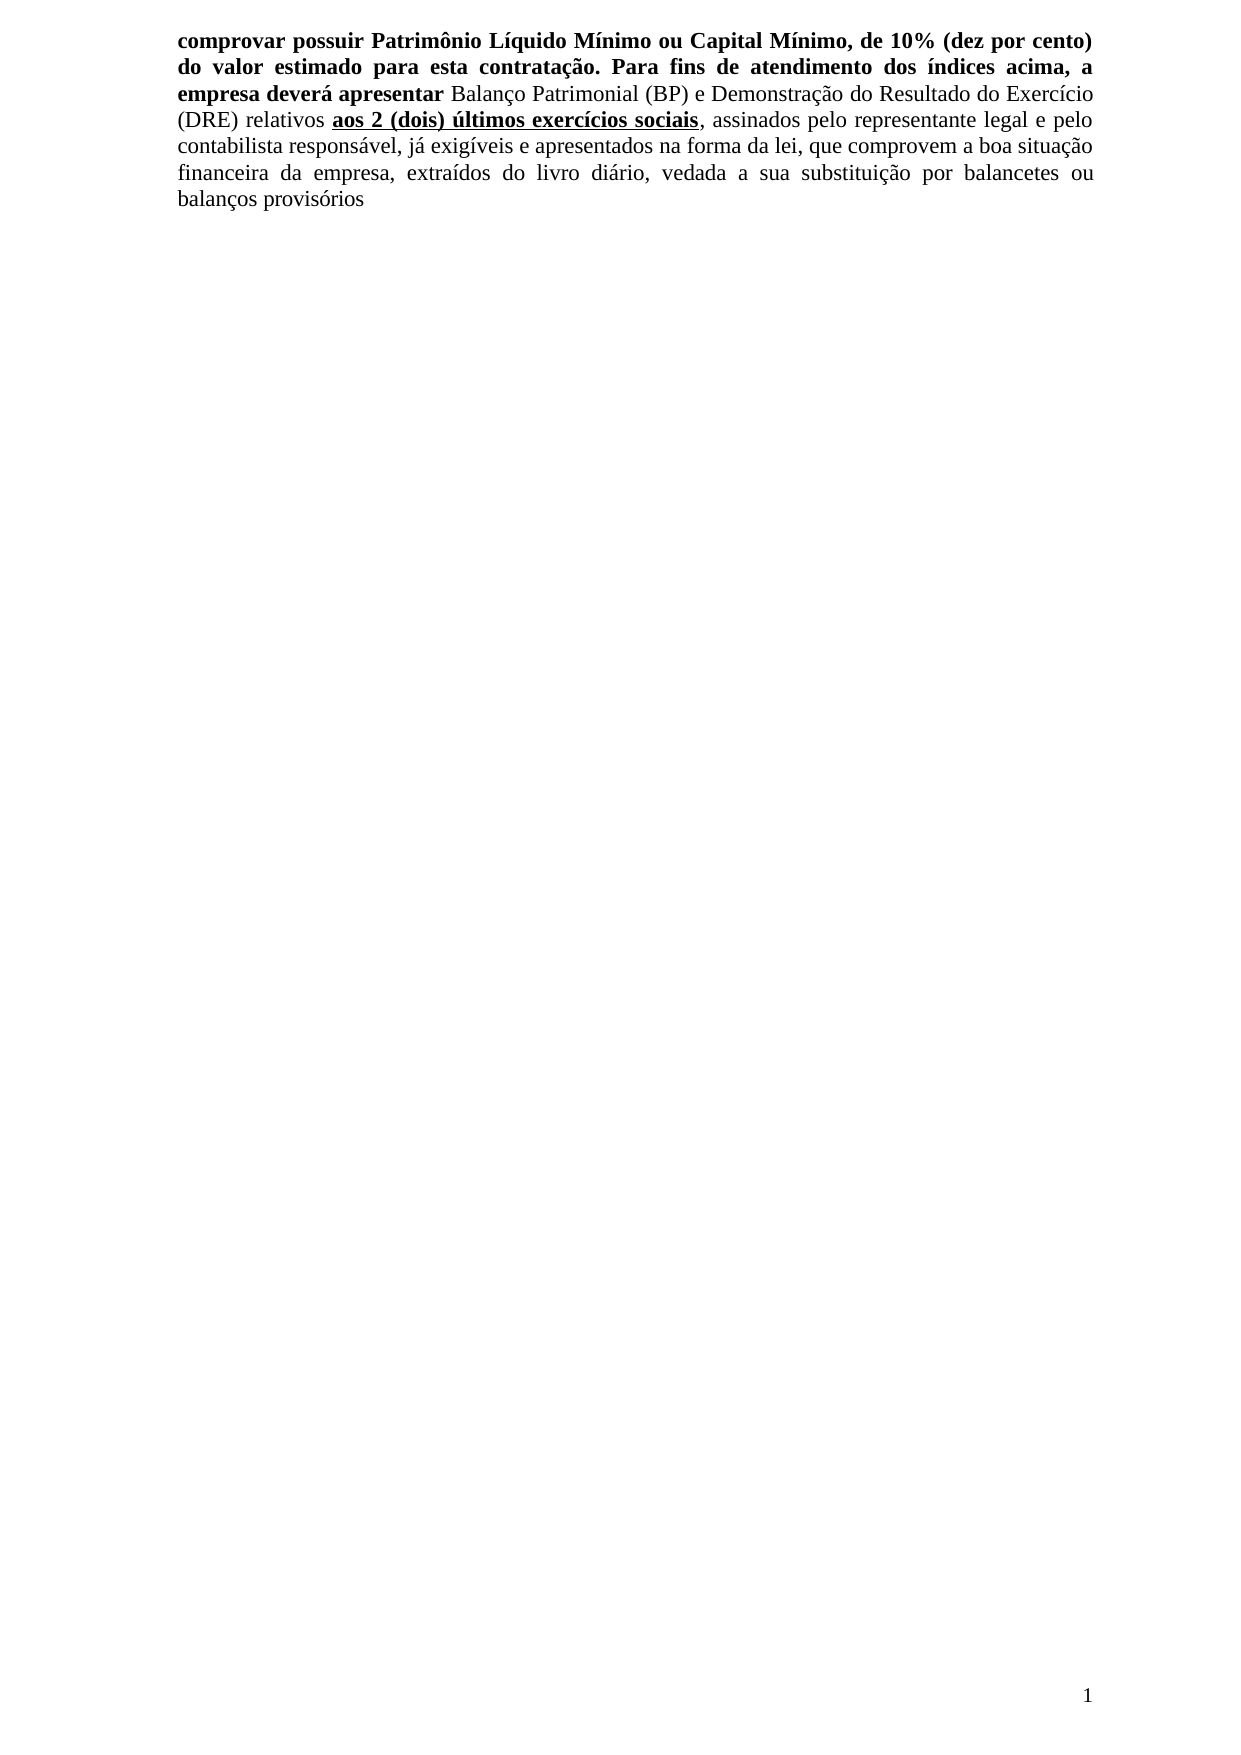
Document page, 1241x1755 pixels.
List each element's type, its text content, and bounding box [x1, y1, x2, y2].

text comprovar possuir Patrimônio Líquido Mínimo ou Capital Mínimo, de 10% (dez por cento) do valor estimado para esta contratação. Para fins de atendimento dos índices acima, a empresa deverá apresentar Balanço Patrimonial (BP) e Demonstração do Resultado do Exercício (DRE) relativos aos 2 (dois) últimos exercícios sociais, assinados pelo representante legal e pelo contabilista responsável, já exigíveis e apresentados na forma da lei, que comprovem a boa situação financeira da empresa, extraídos do livro diário, vedada a sua substituição por balancetes ou balanços provisórios [177, 27, 1094, 212]
